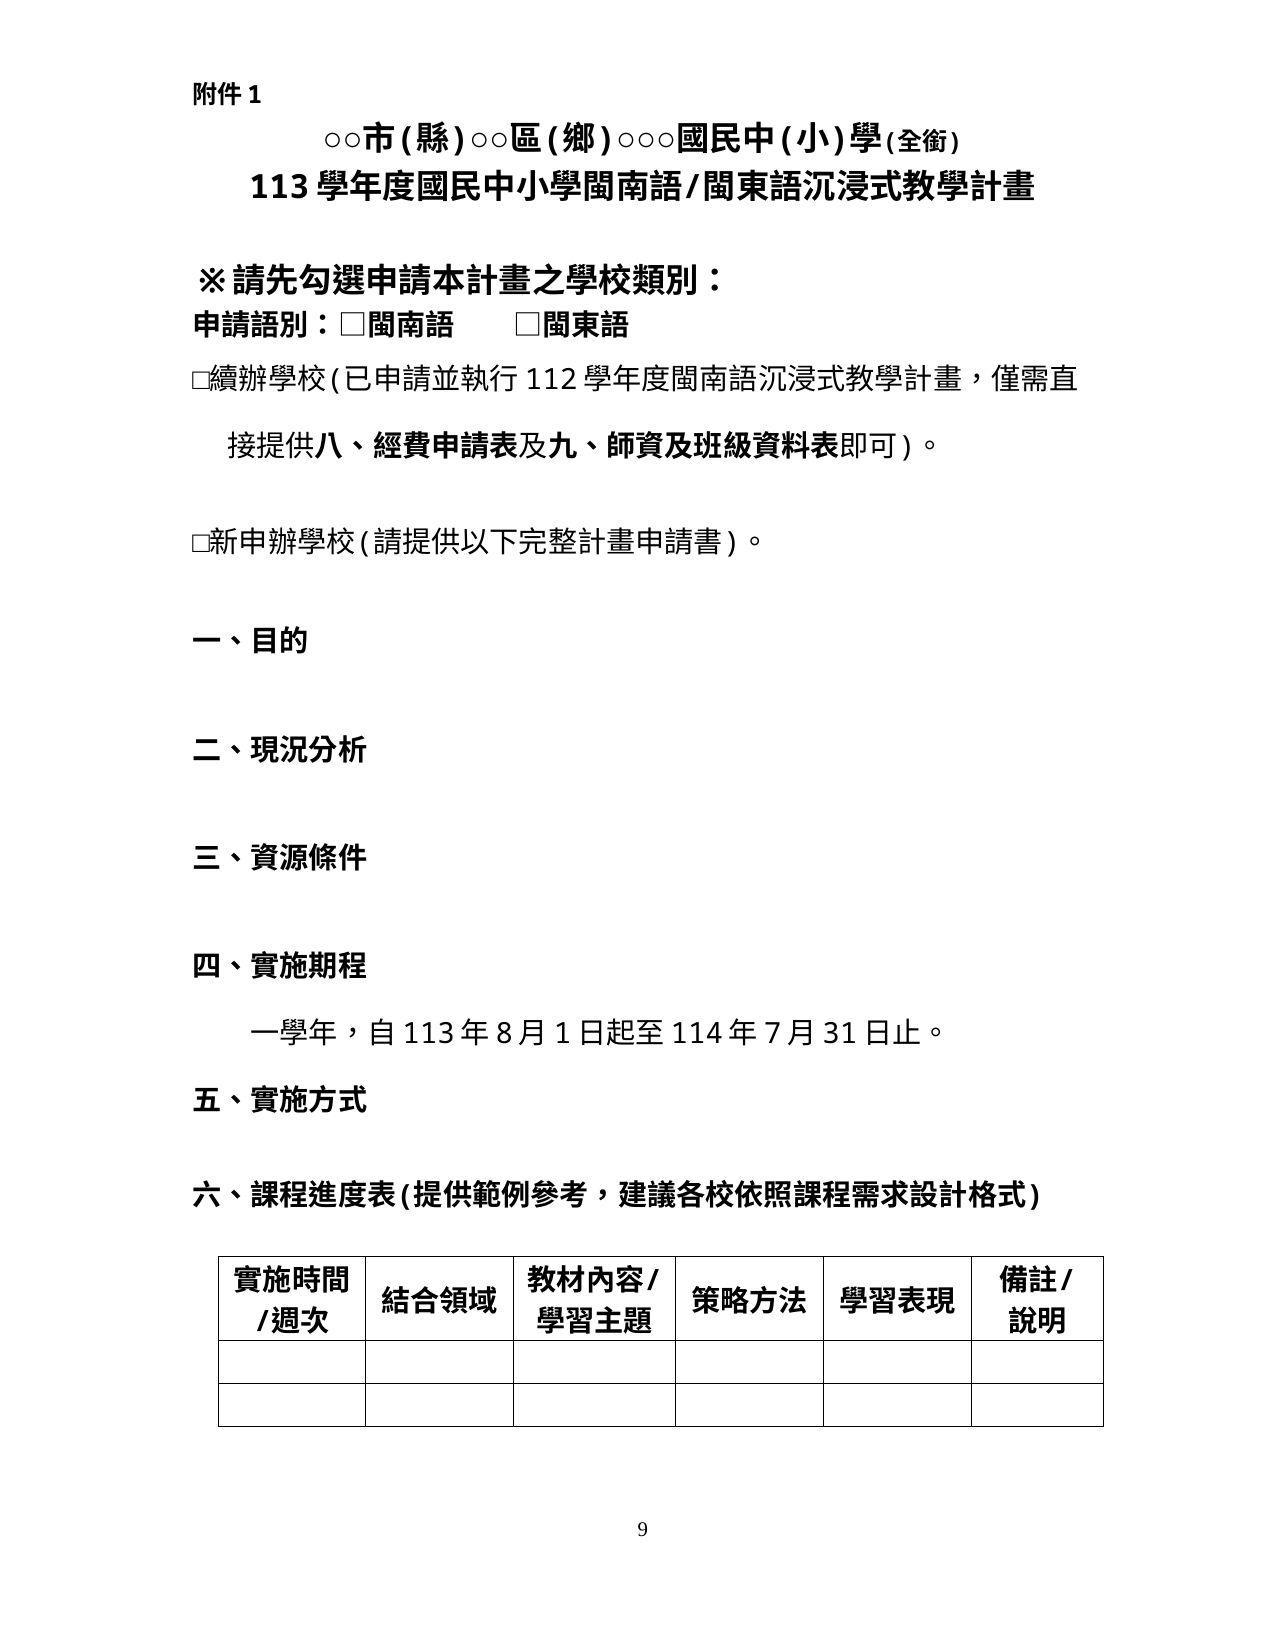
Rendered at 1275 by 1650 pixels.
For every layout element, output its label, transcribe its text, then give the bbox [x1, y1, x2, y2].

table_cell [514, 1341, 675, 1383]
table_cell [219, 1384, 365, 1426]
text □新申辦學校(請提供以下完整計畫申請書)。 [192, 519, 1093, 560]
table_cell [366, 1341, 513, 1383]
text 一學年，自113年8月1日起至114年7月31日止。 [192, 1010, 1093, 1052]
text 六、課程進度表(提供範例參考，建議各校依照課程需求設計格式) [192, 1172, 1093, 1214]
text 四、實施期程 [192, 943, 1093, 985]
text 113學年度國民中小學閩南語/閩東語沉浸式教學計畫 [192, 160, 1093, 208]
table_cell [972, 1341, 1103, 1383]
text 一、目的 [192, 618, 1093, 660]
table_cell [824, 1384, 971, 1426]
table_header 學習表現 [824, 1257, 971, 1340]
table_header 結合領域 [366, 1257, 513, 1340]
text □續辦學校(已申請並執行112學年度閩南語沉浸式教學計畫，僅需直 [192, 356, 1093, 398]
table_cell [219, 1341, 365, 1383]
table_header 實施時間/週次 [219, 1257, 365, 1340]
text 接提供八、經費申請表及九、師資及班級資料表即可)。 [192, 423, 1093, 464]
table_cell [824, 1341, 971, 1383]
table_cell [514, 1384, 675, 1426]
text 申請語別：□閩南語 □閩東語 [192, 302, 1093, 344]
text ※請先勾選申請本計畫之學校類別： [192, 253, 1093, 302]
text 二、現況分析 [192, 727, 1093, 768]
table_cell [972, 1384, 1103, 1426]
text 三、資源條件 [192, 835, 1093, 877]
table_cell [366, 1384, 513, 1426]
table_header 策略方法 [676, 1257, 823, 1340]
table_header 教材內容/學習主題 [514, 1257, 675, 1340]
text 附件1 [192, 75, 1093, 111]
text ○○市(縣)○○區(鄉)○○○國民中(小)學(全銜) [192, 111, 1093, 160]
table_cell [676, 1341, 823, 1383]
table_header 備註/ 說明 [972, 1257, 1103, 1340]
text 五、實施方式 [192, 1077, 1093, 1118]
table_cell [676, 1384, 823, 1426]
